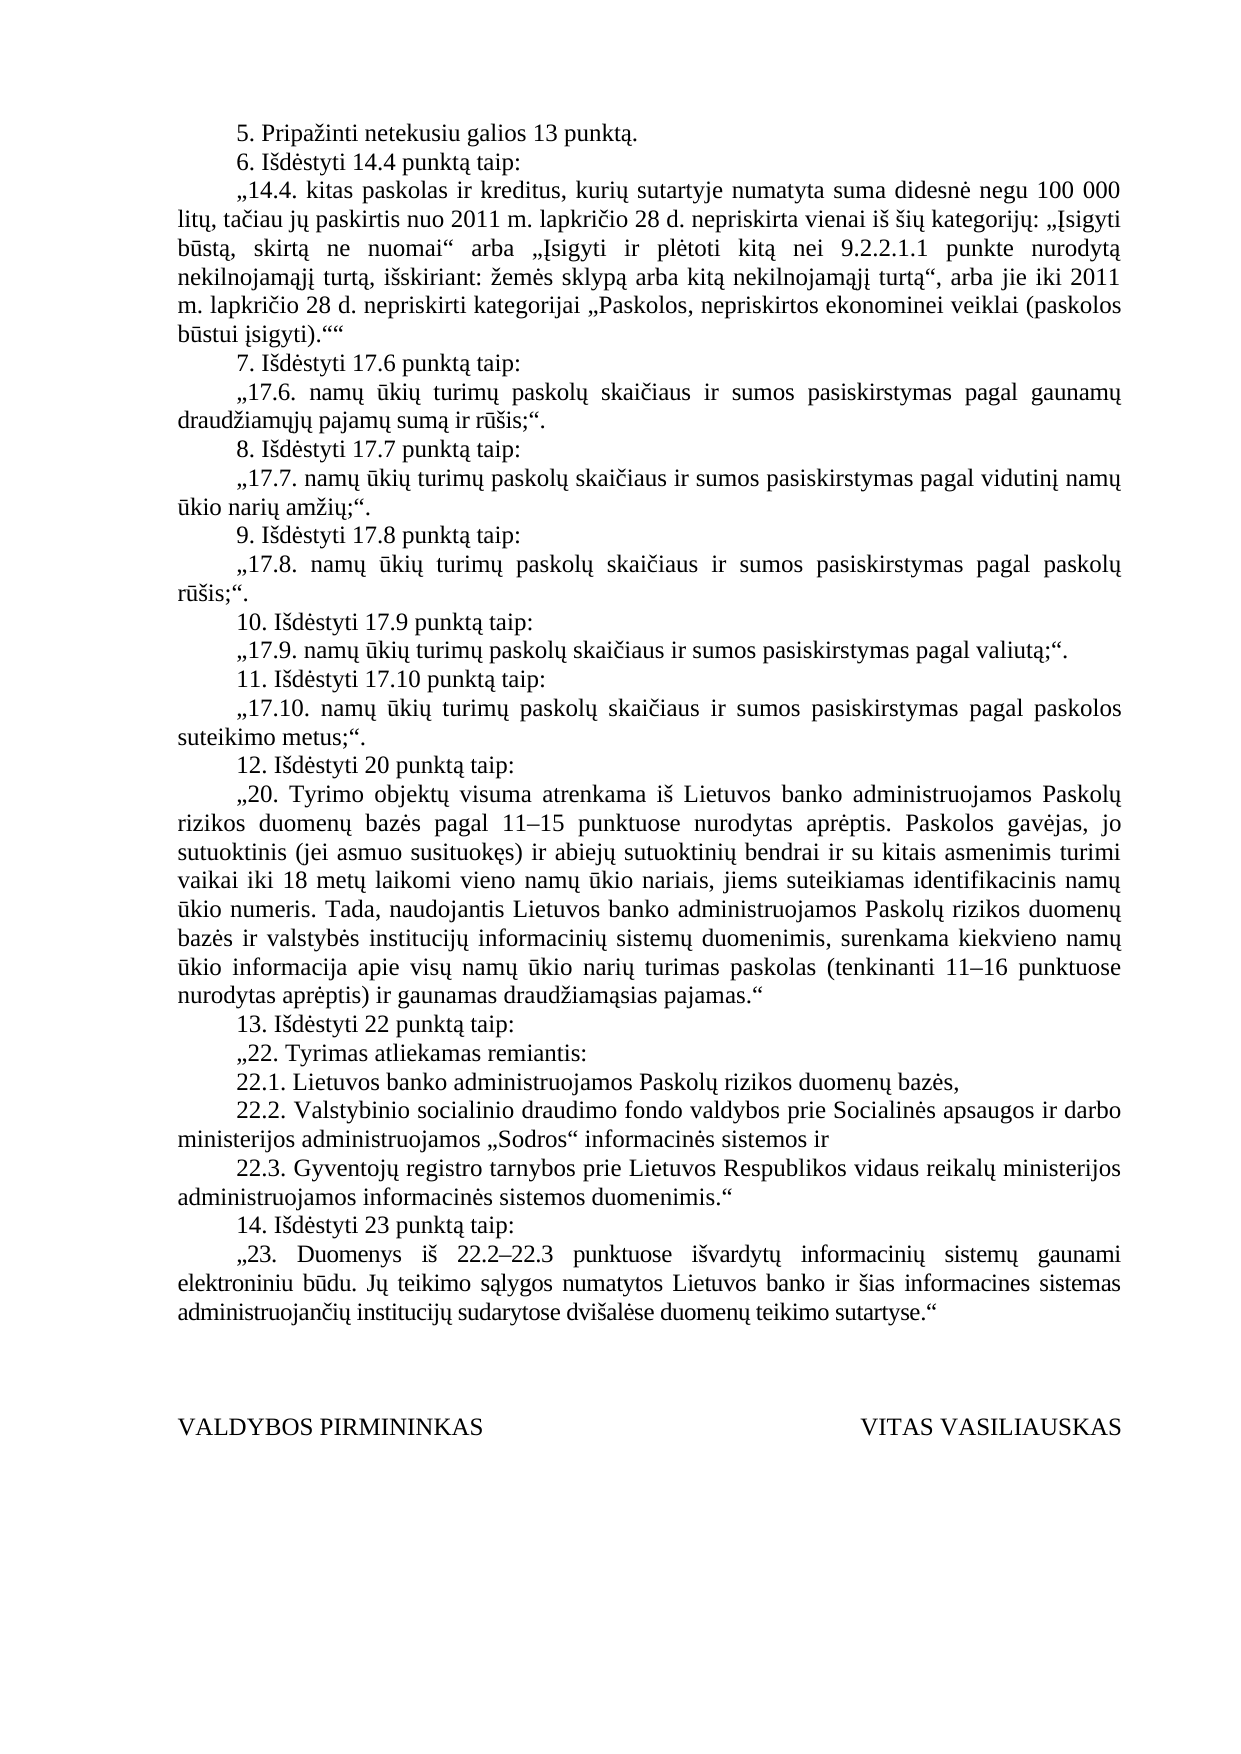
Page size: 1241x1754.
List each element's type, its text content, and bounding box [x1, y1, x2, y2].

text 22.2. Valstybinio socialinio draudimo fondo valdybos prie Socialinės apsaugos ir darbo ministerijos administruojamos „Sodros“ informacinės sistemos ir [177, 1096, 1122, 1153]
text 9. Išdėstyti 17.8 punktą taip: [177, 521, 1122, 549]
text „17.9. namų ūkių turimų paskolų skaičiaus ir sumos pasiskirstymas pagal valiutą;“. [177, 636, 1122, 664]
text 11. Išdėstyti 17.10 punktą taip: [177, 664, 1122, 693]
text „17.7. namų ūkių turimų paskolų skaičiaus ir sumos pasiskirstymas pagal vidutinį namų ūkio narių amžių;“. [177, 463, 1122, 521]
text 22.1. Lietuvos banko administruojamos Paskolų rizikos duomenų bazės, [177, 1067, 1122, 1096]
text „17.10. namų ūkių turimų paskolų skaičiaus ir sumos pasiskirstymas pagal paskolos suteikimo metus;“. [177, 693, 1122, 751]
text „14.4. kitas paskolas ir kreditus, kurių sutartyje numatyta suma didesnė negu 100 000 litų, tačiau jų paskirtis nuo 2011 m. lapkričio 28 d. nepriskirta vienai iš šių kategorijų: „Įsigyti būstą, skirtą ne nuomai“ arba „Įsigyti ir plėtoti kitą nei 9.2.2.1.1 punkte nurodytą nekilnojamąjį turtą, išskiriant: žemės sklypą arba kitą nekilnojamąjį turtą“, arba jie iki 2011 m. lapkričio 28 d. nepriskirti kategorijai „Paskolos, nepriskirtos ekonominei veiklai (paskolos būstui įsigyti).““ [177, 176, 1122, 348]
text 5. Pripažinti netekusiu galios 13 punktą. [177, 118, 1122, 147]
text 7. Išdėstyti 17.6 punktą taip: [177, 348, 1122, 377]
text Valdybos pirmininkas Vitas Vasiliauskas [177, 1412, 1122, 1441]
text 14. Išdėstyti 23 punktą taip: [177, 1211, 1122, 1239]
text 12. Išdėstyti 20 punktą taip: [177, 751, 1122, 779]
text 22.3. Gyventojų registro tarnybos prie Lietuvos Respublikos vidaus reikalų ministerijos administruojamos informacinės sistemos duomenimis.“ [177, 1153, 1122, 1211]
text „22. Tyrimas atliekamas remiantis: [177, 1038, 1122, 1067]
text „20. Tyrimo objektų visuma atrenkama iš Lietuvos banko administruojamos Paskolų rizikos duomenų bazės pagal 11–15 punktuose nurodytas aprėptis. Paskolos gavėjas, jo sutuoktinis (jei asmuo susituokęs) ir abiejų sutuoktinių bendrai ir su kitais asmenimis turimi vaikai iki 18 metų laikomi vieno namų ūkio nariais, jiems suteikiamas identifikacinis namų ūkio numeris. Tada, naudojantis Lietuvos banko administruojamos Paskolų rizikos duomenų bazės ir valstybės institucijų informacinių sistemų duomenimis, surenkama kiekvieno namų ūkio informacija apie visų namų ūkio narių turimas paskolas (tenkinanti 11–16 punktuose nurodytas aprėptis) ir gaunamas draudžiamąsias pajamas.“ [177, 779, 1122, 1009]
text 6. Išdėstyti 14.4 punktą taip: [177, 147, 1122, 176]
text 8. Išdėstyti 17.7 punktą taip: [177, 434, 1122, 463]
text 10. Išdėstyti 17.9 punktą taip: [177, 607, 1122, 636]
text „23. Duomenys iš 22.2–22.3 punktuose išvardytų informacinių sistemų gaunami elektroniniu būdu. Jų teikimo sąlygos numatytos Lietuvos banko ir šias informacines sistemas administruojančių institucijų sudarytose dvišalėse duomenų teikimo sutartyse.“ [177, 1239, 1122, 1326]
text „17.8. namų ūkių turimų paskolų skaičiaus ir sumos pasiskirstymas pagal paskolų rūšis;“. [177, 549, 1122, 607]
text „17.6. namų ūkių turimų paskolų skaičiaus ir sumos pasiskirstymas pagal gaunamų draudžiamųjų pajamų sumą ir rūšis;“. [177, 377, 1122, 434]
text 13. Išdėstyti 22 punktą taip: [177, 1009, 1122, 1038]
